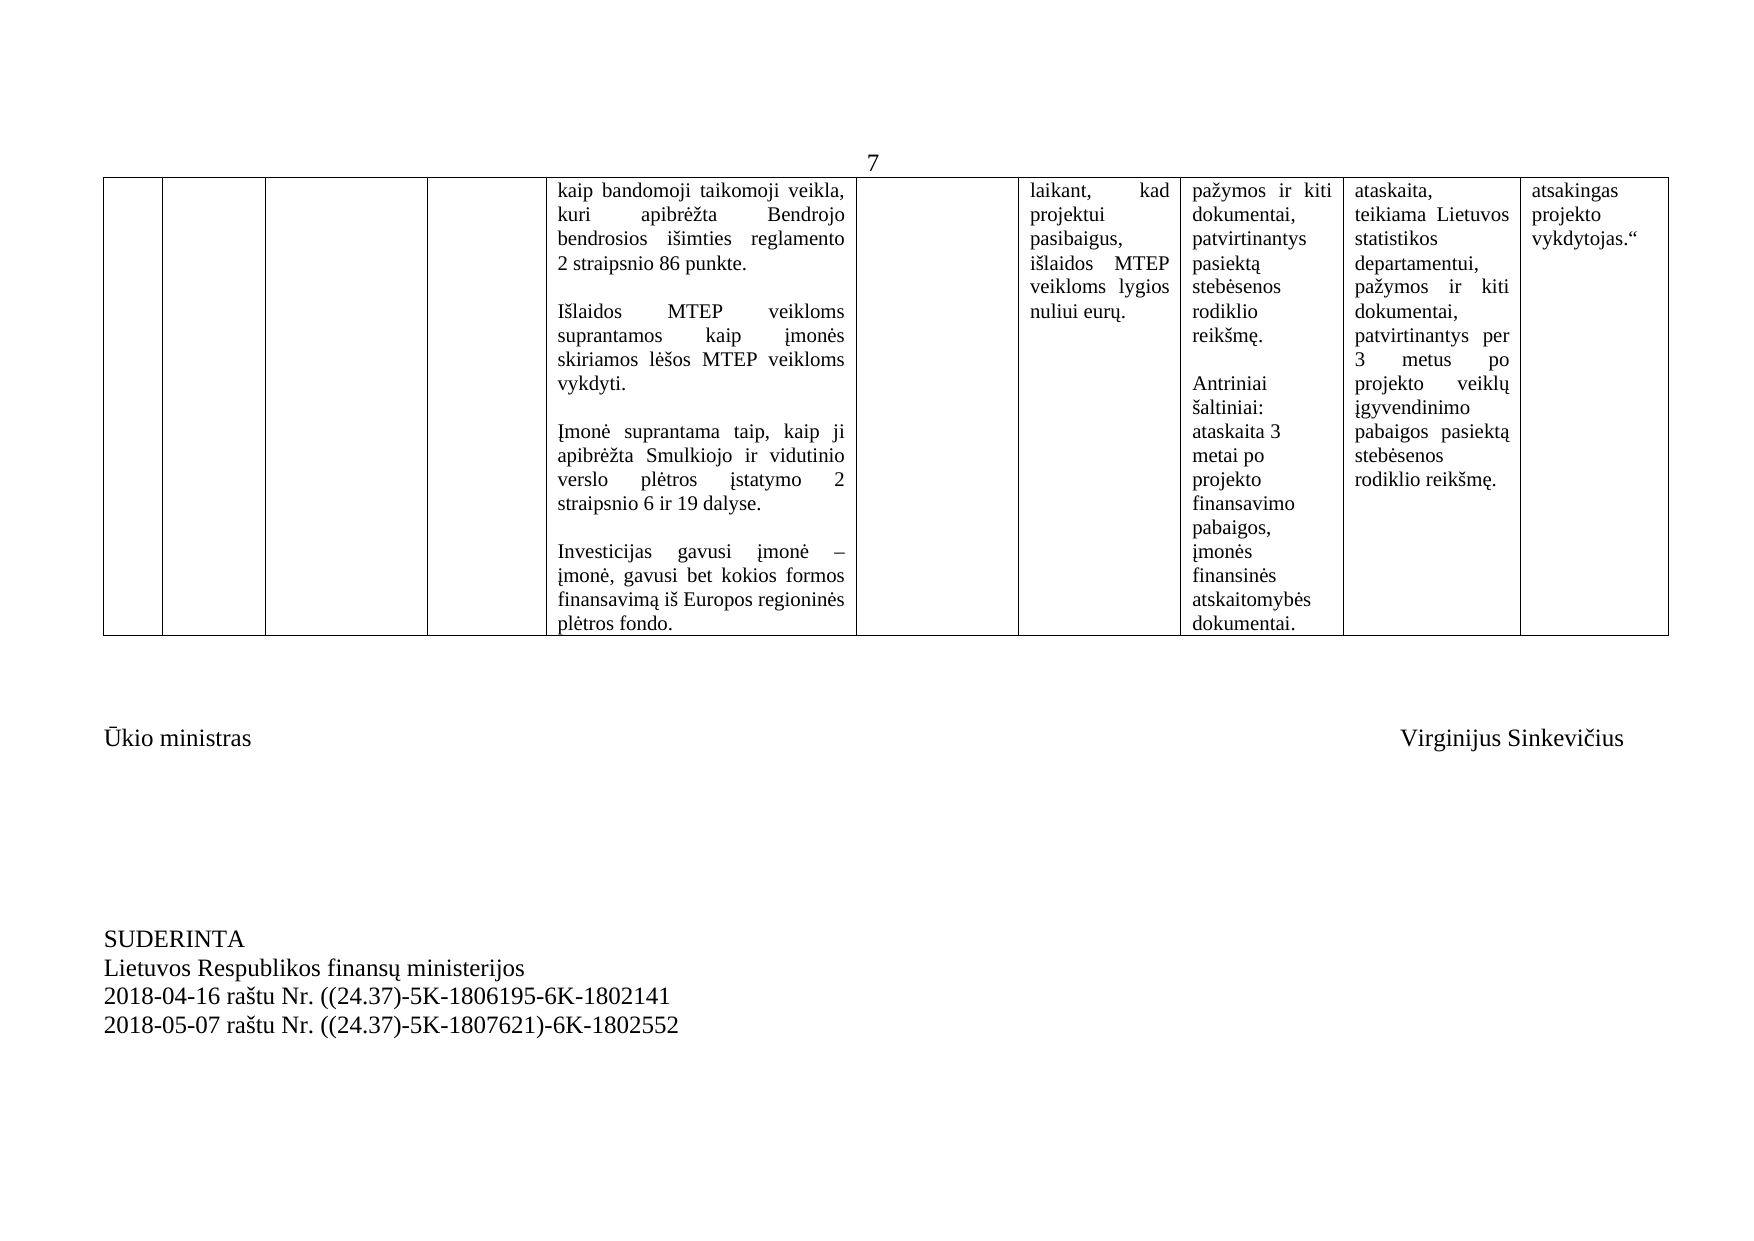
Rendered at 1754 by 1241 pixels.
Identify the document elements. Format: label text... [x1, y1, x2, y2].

text 2018-04-16 raštu Nr. ((24.37)-5K-1806195-6K-1802141 [103, 981, 1642, 1010]
table_header [104, 178, 162, 635]
text Ūkio ministras Virginijus Sinkevičius [103, 723, 1639, 751]
table_header kaip bandomoji taikomoji veikla, kuri apibrėžta Bendrojo bendrosios išimties reglamento 2 straipsnio 86 punkte. Išlaidos MTEP veikloms suprantamos kaip įmonės skiriamos lėšos MTEP veikloms vykdyti. Įmonė suprantama taip, kaip ji apibrėžta Smulkiojo ir vidutinio verslo plėtros įstatymo 2 straipsnio 6 ir 19 dalyse. Investicijas gavusi įmonė – įmonė, gavusi bet kokios formos finansavimą iš Europos regioninės plėtros fondo. [547, 178, 856, 635]
text Lietuvos Respublikos finansų ministerijos [103, 953, 1642, 981]
text SUDERINTA [103, 924, 1642, 953]
text 2018-05-07 raštu Nr. ((24.37)-5K-1807621)-6K-1802552 [103, 1010, 1642, 1039]
table_header [428, 178, 546, 635]
table_header atsakingas projekto vykdytojas.“ [1521, 178, 1668, 635]
table_header [857, 178, 1018, 635]
table_header pažymos ir kiti dokumentai, patvirtinantys pasiektą stebėsenos rodiklio reikšmę. Antriniai šaltiniai: ataskaita 3 metai po projekto finansavimo pabaigos, įmonės finansinės atskaitomybės dokumentai. [1181, 178, 1343, 635]
table_header [266, 178, 427, 635]
table_header laikant, kad projektui pasibaigus, išlaidos MTEP veikloms lygios nuliui eurų. [1019, 178, 1180, 635]
table_header ataskaita, teikiama Lietuvos statistikos departamentui, pažymos ir kiti dokumentai, patvirtinantys per 3 metus po projekto veiklų įgyvendinimo pabaigos pasiektą stebėsenos rodiklio reikšmę. [1344, 178, 1520, 635]
table_header [163, 178, 265, 635]
